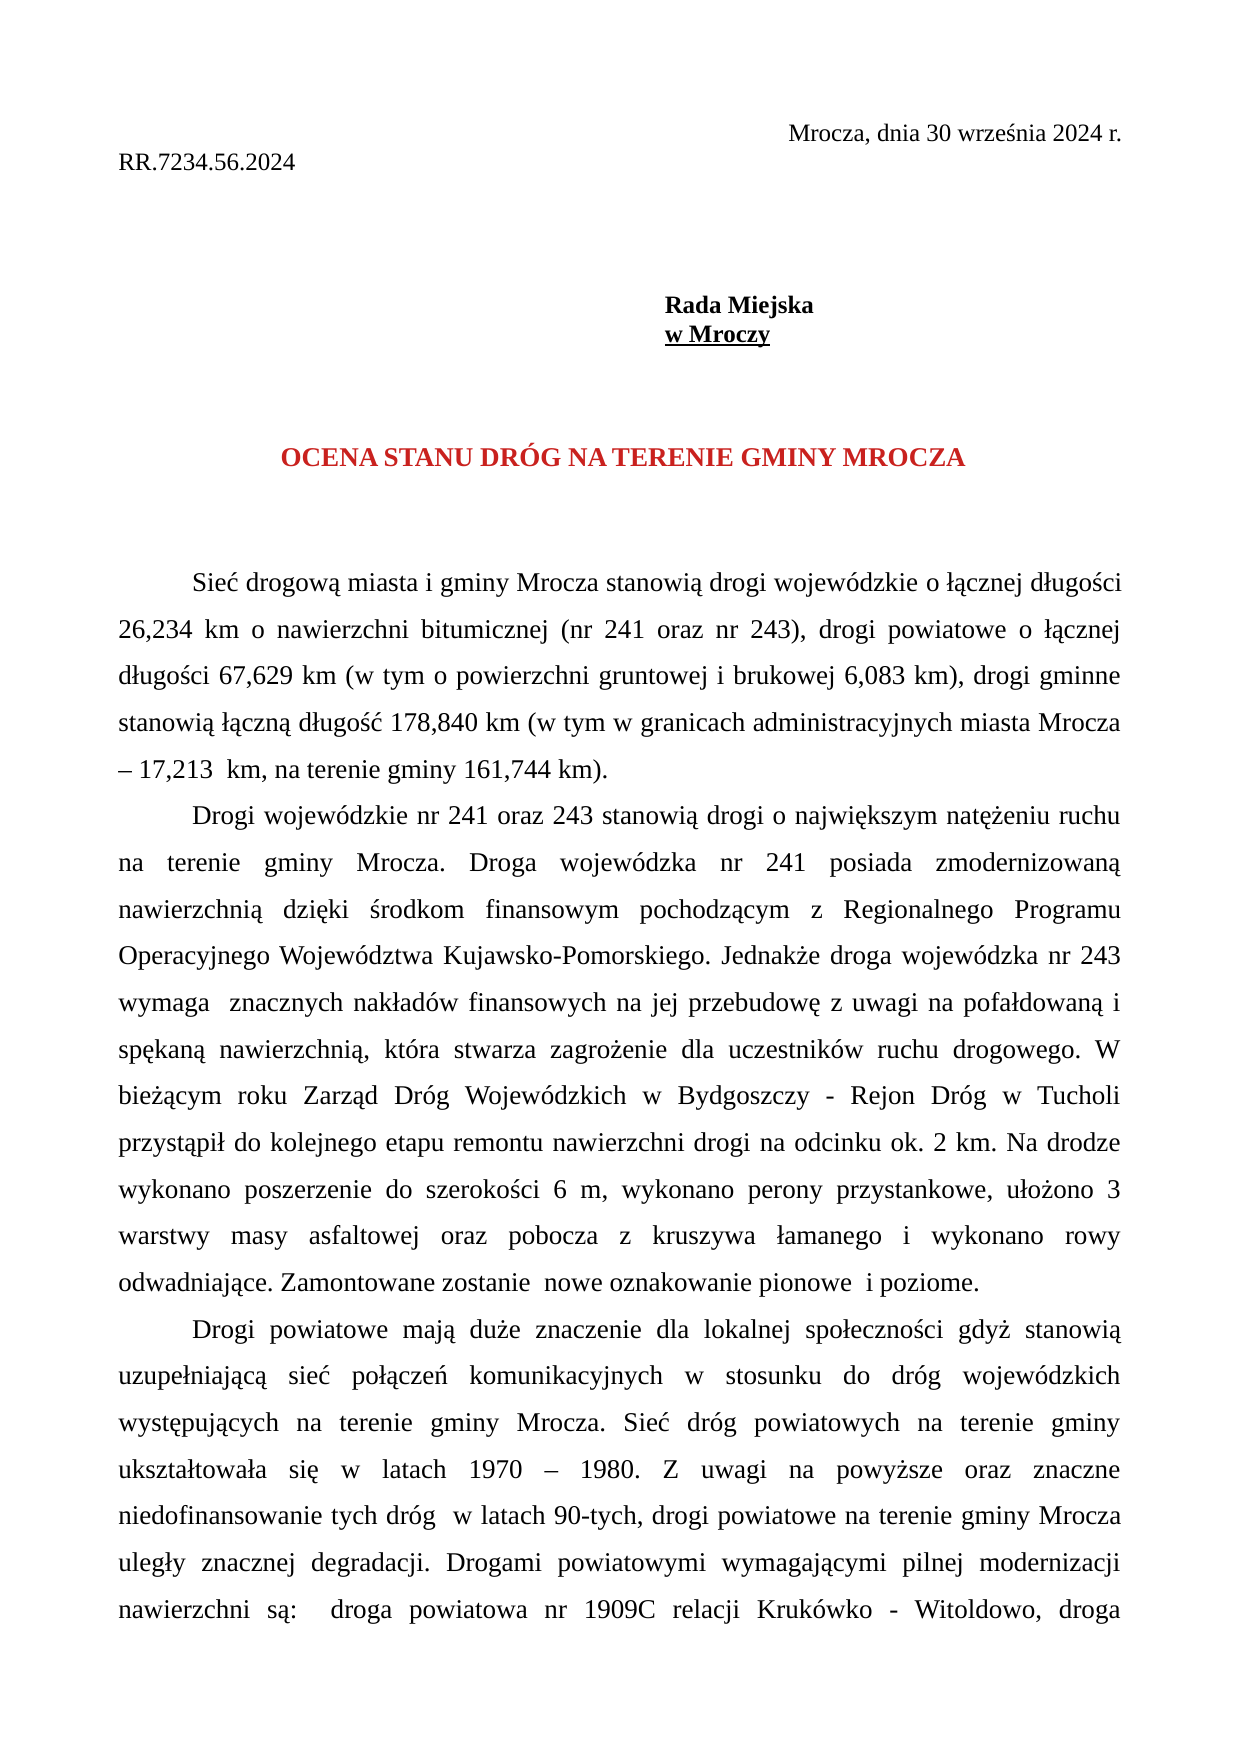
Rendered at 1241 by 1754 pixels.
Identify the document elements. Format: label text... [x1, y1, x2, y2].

text Sieć drogową miasta i gminy Mrocza stanowią drogi wojewódzkie o łącznej długości 26,234 km o nawierzchni bitumicznej (nr 241 oraz nr 243), drogi powiatowe o łącznej długości 67,629 km (w tym o powierzchni gruntowej i brukowej 6,083 km), drogi gminne stanowią łączną długość 178,840 km (w tym w granicach administracyjnych miasta Mrocza – 17,213 km, na terenie gminy 161,744 km). [118, 566, 1122, 784]
text Mrocza, dnia 30 września 2024 r. [118, 118, 1122, 147]
text OCENA STANU DRÓG NA TERENIE GMINY MROCZA [118, 442, 1122, 473]
text Drogi wojewódzkie nr 241 oraz 243 stanowią drogi o największym natężeniu ruchu na terenie gminy Mrocza. Droga wojewódzka nr 241 posiada zmodernizowaną nawierzchnią dzięki środkom finansowym pochodzącym z Regionalnego Programu Operacyjnego Województwa Kujawsko-Pomorskiego. Jednakże droga wojewódzka nr 243 wymaga znacznych nakładów finansowych na jej przebudowę z uwagi na pofałdowaną i spękaną nawierzchnią, która stwarza zagrożenie dla uczestników ruchu drogowego. W bieżącym roku Zarząd Dróg Wojewódzkich w Bydgoszczy - Rejon Dróg w Tucholi przystąpił do kolejnego etapu remontu nawierzchni drogi na odcinku ok. 2 km. Na drodze wykonano poszerzenie do szerokości 6 m, wykonano perony przystankowe, ułożono 3 warstwy masy asfaltowej oraz pobocza z kruszywa łamanego i wykonano rowy odwadniające. Zamontowane zostanie nowe oznakowanie pionowe i poziome. [118, 799, 1122, 1297]
text Rada Miejska [118, 291, 1122, 319]
text w Mroczy [118, 319, 1122, 348]
text RR.7234.56.2024 [118, 147, 1122, 176]
text Drogi powiatowe mają duże znaczenie dla lokalnej społeczności gdyż stanowią uzupełniającą sieć połączeń komunikacyjnych w stosunku do dróg wojewódzkich występujących na terenie gminy Mrocza. Sieć dróg powiatowych na terenie gminy ukształtowała się w latach 1970 – 1980. Z uwagi na powyższe oraz znaczne niedofinansowanie tych dróg w latach 90-tych, drogi powiatowe na terenie gminy Mrocza uległy znacznej degradacji. Drogami powiatowymi wymagającymi pilnej modernizacji nawierzchni są: droga powiatowa nr 1909C relacji Krukówko - Witoldowo, droga [118, 1313, 1122, 1624]
